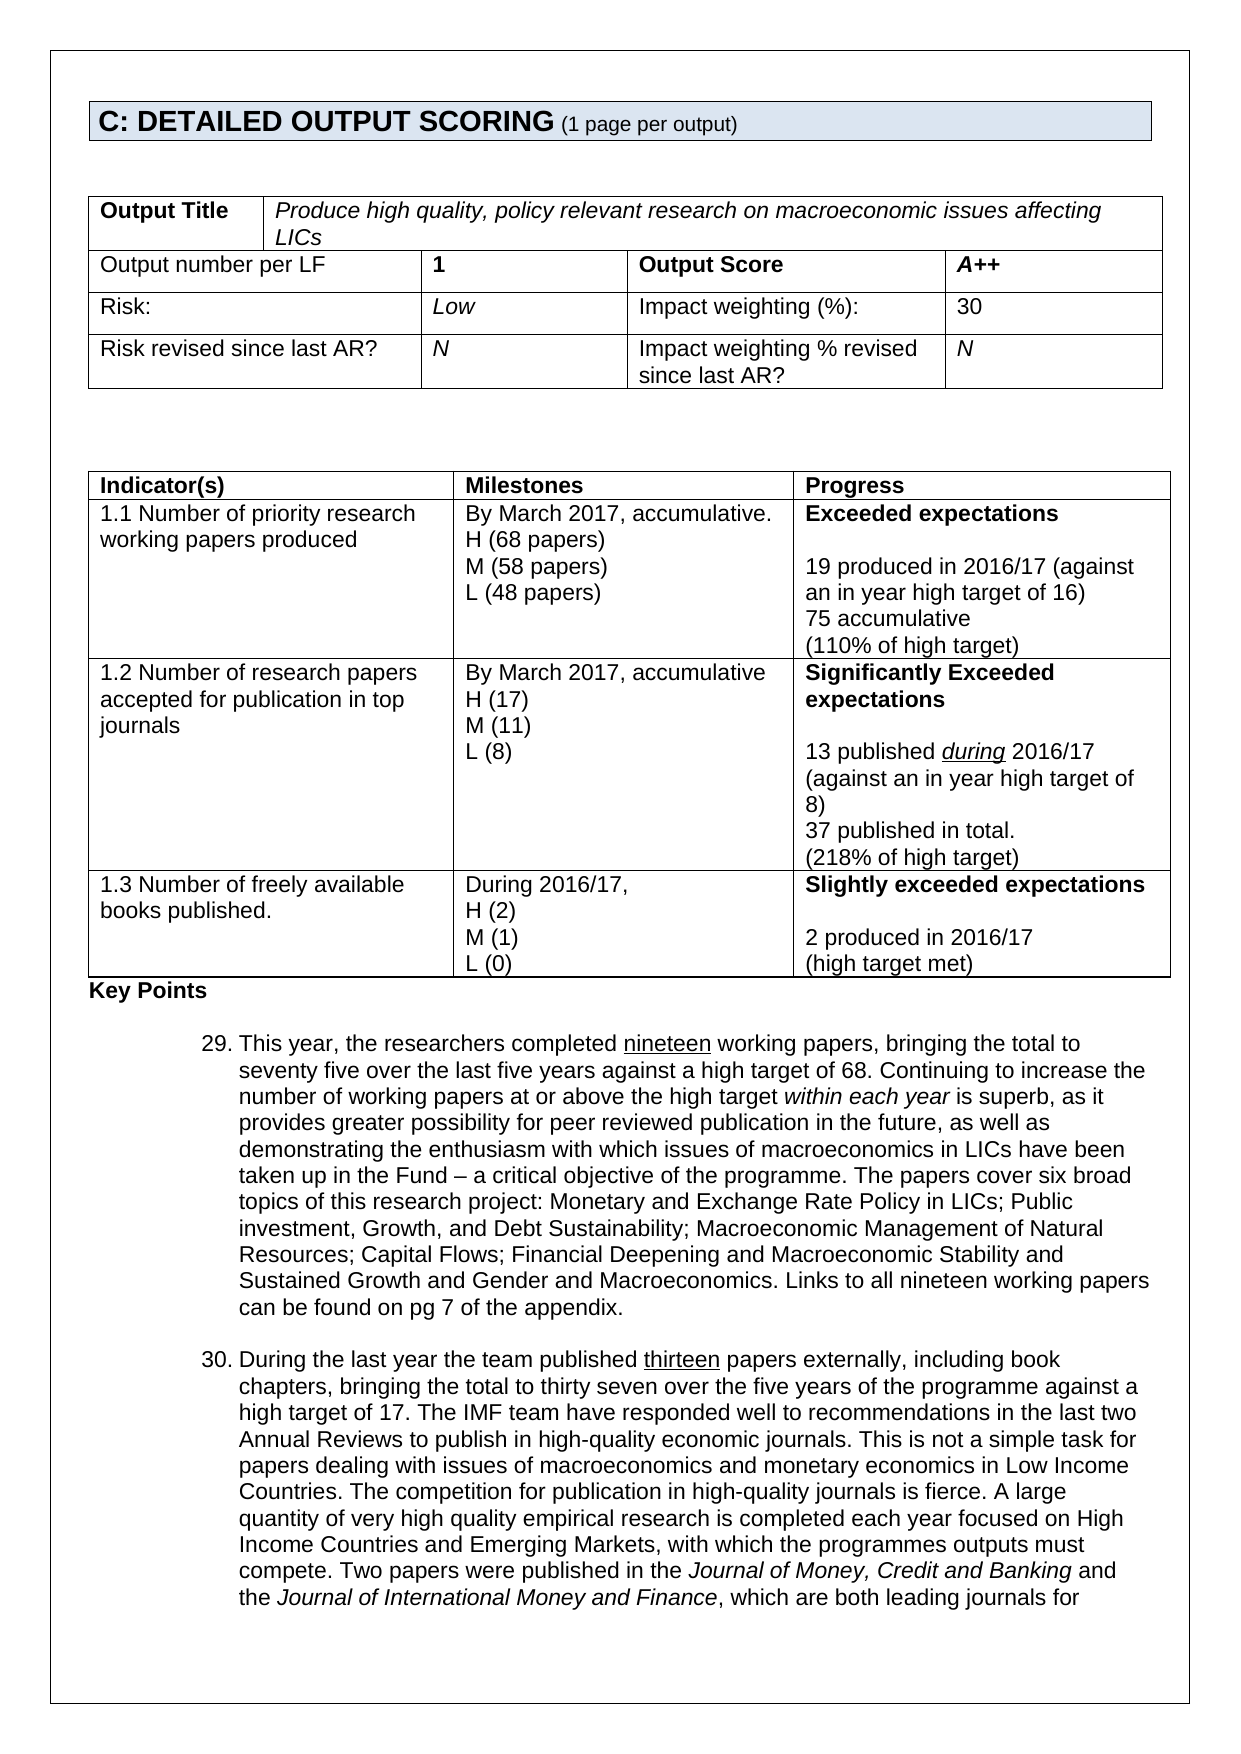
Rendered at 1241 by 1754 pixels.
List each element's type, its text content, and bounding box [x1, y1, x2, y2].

list This year, the researchers completed nineteen working papers, bringing the total to seventy five over the last five years against a high target of 68. Continuing to increase the number of working papers at or above the high target within each year is superb, as it provides greater possibility for peer reviewed publication in the future, as well as demonstrating the enthusiasm with which issues of macroeconomics in LICs have been taken up in the Fund – a critical objective of the programme. The papers cover six broad topics of this research project: Monetary and Exchange Rate Policy in LICs; Public investment, Growth, and Debt Sustainability; Macroeconomic Management of Natural Resources; Capital Flows; Financial Deepening and Macroeconomic Stability and Sustained Growth and Gender and Macroeconomics. Links to all nineteen working papers can be found on pg 7 of the appendix. [201, 1030, 1152, 1320]
table_cell Significantly Exceeded expectations 13 published during 2016/17 (against an in year high target of 8) 37 published in total. (218% of high target) [794, 659, 1170, 870]
table_cell Exceeded expectations 19 produced in 2016/17 (against an in year high target of 16) 75 accumulative (110% of high target) [794, 500, 1170, 658]
table_cell During 2016/17, H (2) M (1) L (0) [454, 871, 793, 976]
table_cell N [422, 335, 627, 388]
table_header Milestones [454, 472, 793, 499]
table_cell Impact weighting (%): [628, 293, 945, 334]
table_cell 1.3 Number of freely available books published. [89, 871, 453, 976]
table_header Indicator(s) [89, 472, 453, 499]
table_cell 1.1 Number of priority research working papers produced [89, 500, 453, 658]
table_header Progress [794, 472, 1170, 499]
table_cell N [946, 335, 1162, 388]
text Key Points [89, 978, 1152, 1004]
table_cell Output number per LF [89, 251, 421, 292]
table_cell Output Score [628, 251, 945, 292]
table_cell By March 2017, accumulative. H (68 papers) M (58 papers) L (48 papers) [454, 500, 793, 658]
table_cell Risk revised since last AR? [89, 335, 421, 388]
table_cell Slightly exceeded expectations 2 produced in 2016/17 (high target met) [794, 871, 1170, 976]
table_cell Impact weighting % revised since last AR? [628, 335, 945, 388]
list During the last year the team published thirteen papers externally, including book chapters, bringing the total to thirty seven over the five years of the programme against a high target of 17. The IMF team have responded well to recommendations in the last two Annual Reviews to publish in high-quality economic journals. This is not a simple task for papers dealing with issues of macroeconomics and monetary economics in Low Income Countries. The competition for publication in high-quality journals is fierce. A large quantity of very high quality empirical research is completed each year focused on High Income Countries and Emerging Markets, with which the programmes outputs must compete. Two papers were published in the Journal of Money, Credit and Banking and the Journal of International Money and Finance, which are both leading journals for [201, 1346, 1152, 1610]
table_header Output Title [89, 197, 263, 250]
table_cell 1 [422, 251, 627, 292]
table_cell Low [422, 293, 627, 334]
subtitle C: DETAILED OUTPUT SCORING (1 page per output) [90, 102, 1151, 140]
table_cell Risk: [89, 293, 421, 334]
table_cell By March 2017, accumulative H (17) M (11) L (8) [454, 659, 793, 870]
table_cell 1.2 Number of research papers accepted for publication in top journals [89, 659, 453, 870]
table_header Produce high quality, policy relevant research on macroeconomic issues affecting LICs [264, 197, 1162, 250]
table_cell 30 [946, 293, 1162, 334]
table_cell A++ [946, 251, 1162, 292]
